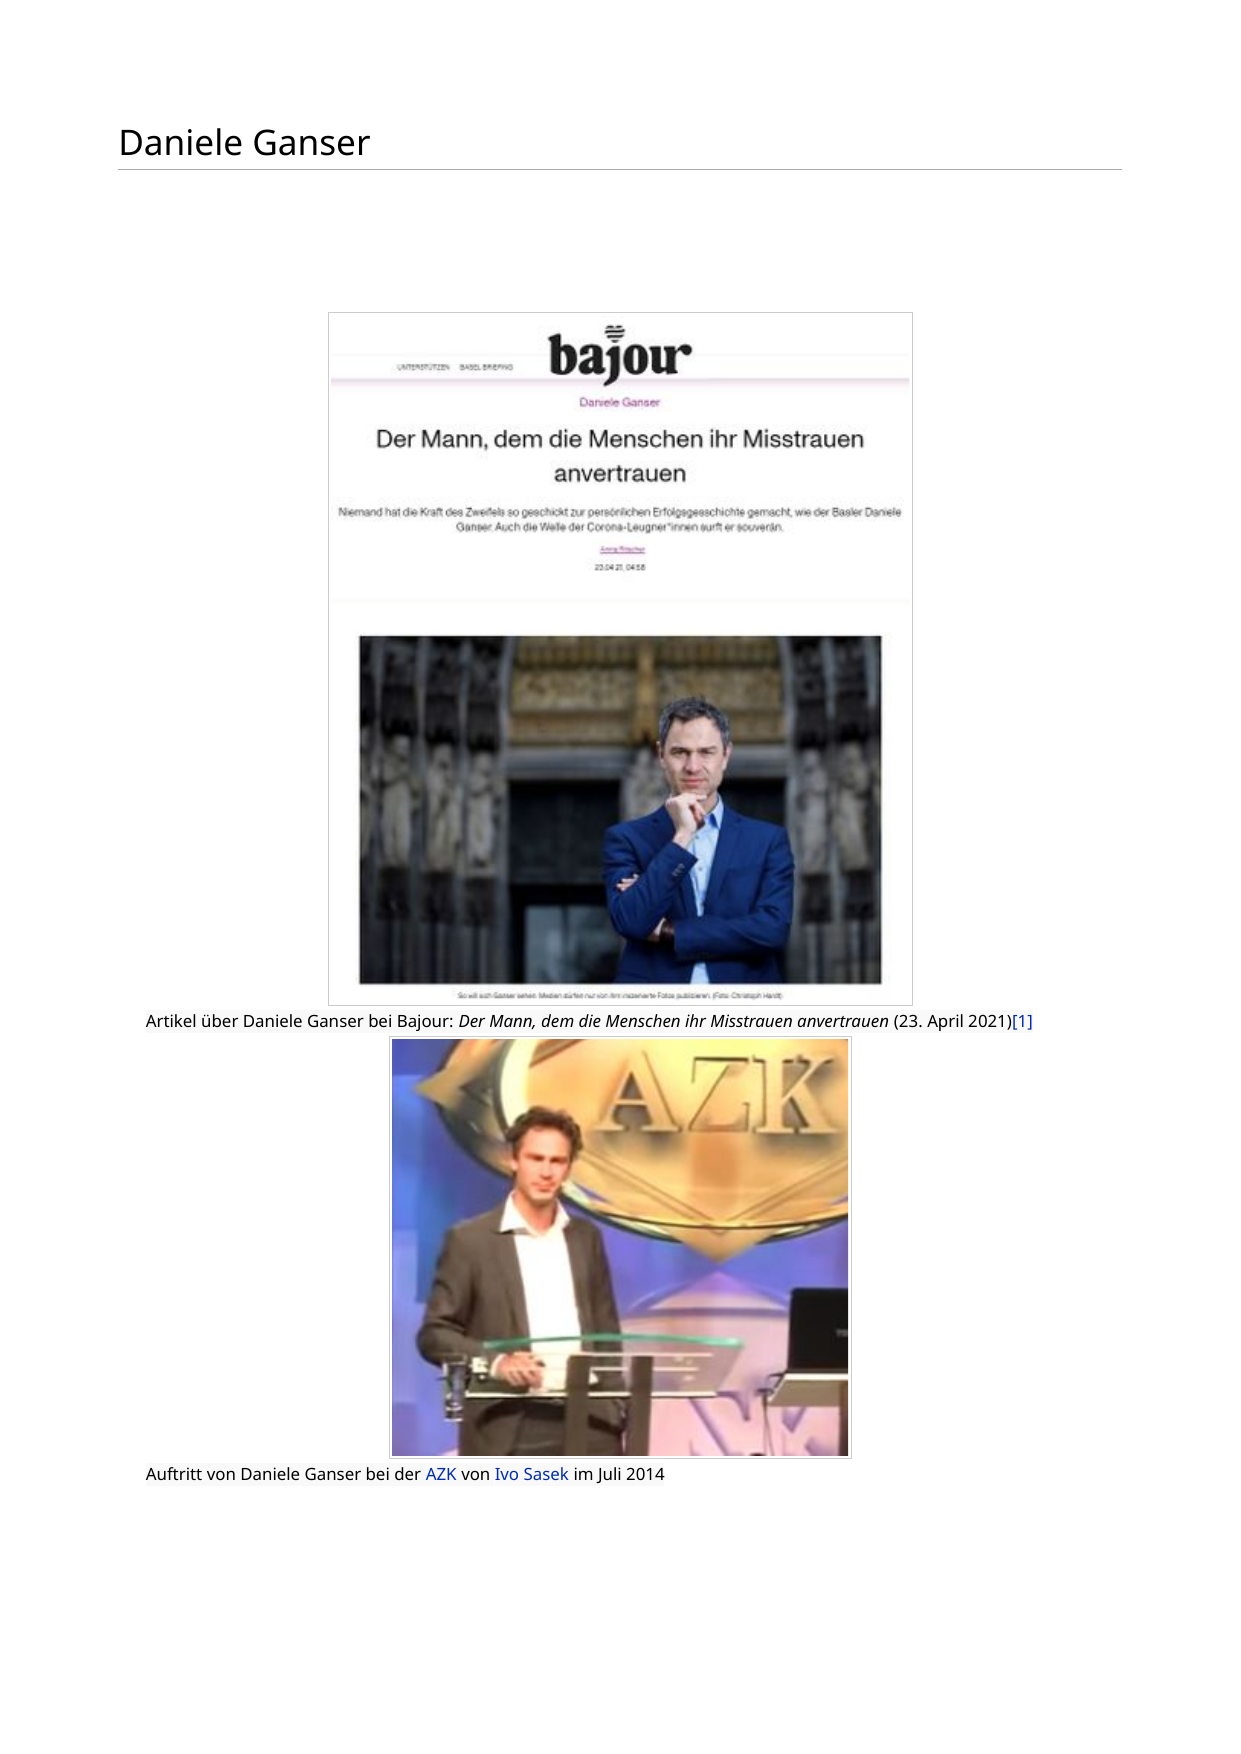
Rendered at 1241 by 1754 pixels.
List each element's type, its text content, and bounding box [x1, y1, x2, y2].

text Artikel über Daniele Ganser bei Bajour: Der Mann, dem die Menschen ihr Misstrauen anvertrauen (23. April 2021)[1] [123, 1009, 1122, 1033]
subtitle Daniele Ganser [118, 118, 1122, 169]
picture [392, 1039, 849, 1456]
picture [330, 315, 910, 1003]
text Auftritt von Daniele Ganser bei der AZK von Ivo Sasek im Juli 2014 [123, 1463, 1122, 1486]
